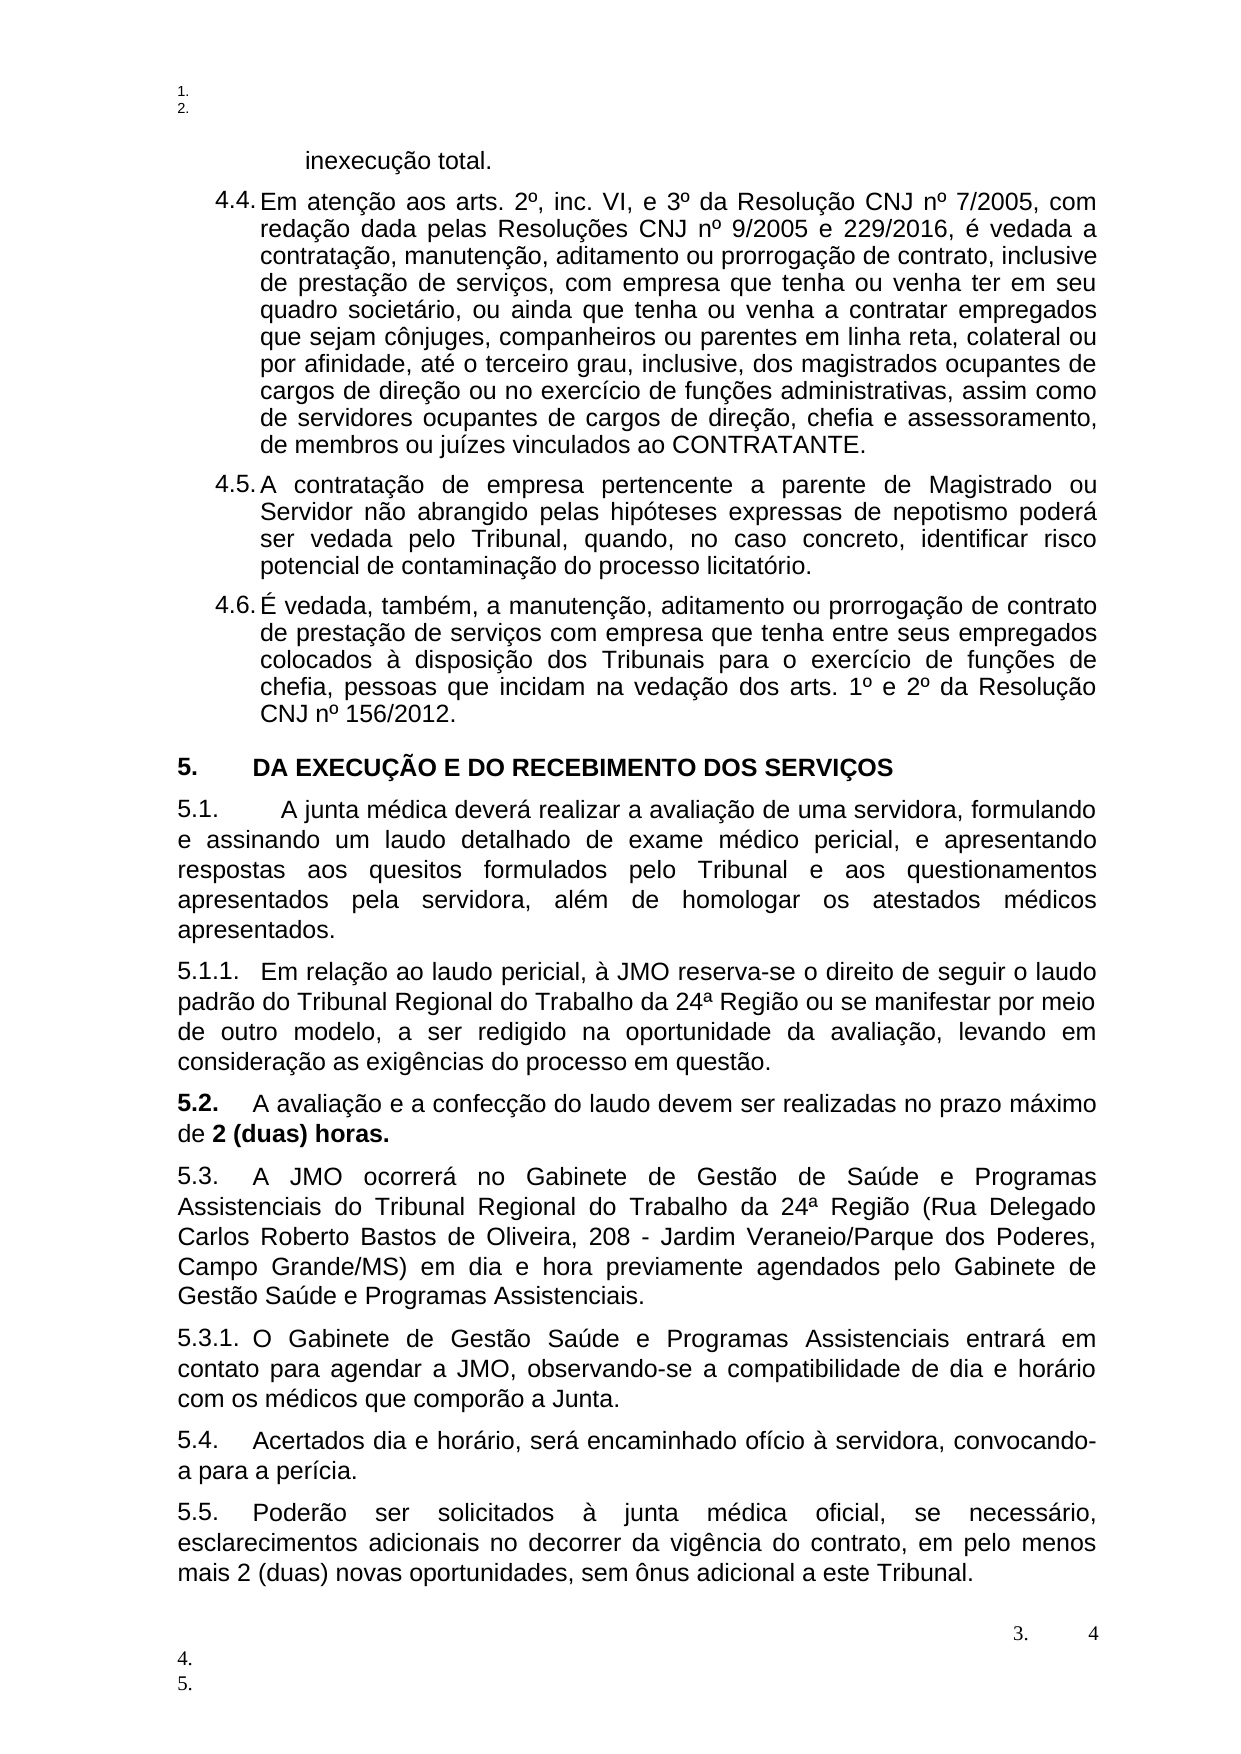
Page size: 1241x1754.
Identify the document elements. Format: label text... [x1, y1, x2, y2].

list Em atenção aos arts. 2º, inc. VI, e 3º da Resolução CNJ nº 7/2005, com redação dada pelas Resoluções CNJ nº 9/2005 e 229/2016, é vedada a contratação, manutenção, aditamento ou prorrogação de contrato, inclusive de prestação de serviços, com empresa que tenha ou venha ter em seu quadro societário, ou ainda que tenha ou venha a contratar empregados que sejam cônjuges, companheiros ou parentes em linha reta, colateral ou por afinidade, até o terceiro grau, inclusive, dos magistrados ocupantes de cargos de direção ou no exercício de funções administrativas, assim como de servidores ocupantes de cargos de direção, chefia e assessoramento, de membros ou juízes vinculados ao CONTRATANTE. [215, 187, 1098, 458]
subtitle Acertados dia e horário, será encaminhado ofício à servidora, convocando-a para a perícia. [177, 1425, 1098, 1484]
subtitle Poderão ser solicitados à junta médica oficial, se necessário, esclarecimentos adicionais no decorrer da vigência do contrato, em pelo menos mais 2 (duas) novas oportunidades, sem ônus adicional a este Tribunal. [177, 1497, 1098, 1587]
subtitle Em relação ao laudo pericial, à JMO reserva-se o direito de seguir o laudo padrão do Tribunal Regional do Trabalho da 24ª Região ou se manifestar por meio de outro modelo, a ser redigido na oportunidade da avaliação, levando em consideração as exigências do processo em questão. [177, 956, 1098, 1076]
subtitle O Gabinete de Gestão Saúde e Programas Assistenciais entrará em contato para agendar a JMO, observando-se a compatibilidade de dia e horário com os médicos que comporão a Junta. [177, 1323, 1098, 1412]
list inexecução total. [252, 148, 1098, 175]
subtitle A avaliação e a confecção do laudo devem ser realizadas no prazo máximo de 2 (duas) horas. [177, 1088, 1098, 1148]
list É vedada, também, a manutenção, aditamento ou prorrogação de contrato de prestação de serviços com empresa que tenha entre seus empregados colocados à disposição dos Tribunais para o exercício de funções de chefia, pessoas que incidam na vedação dos arts. 1º e 2º da Resolução CNJ nº 156/2012. [215, 591, 1098, 727]
list A contratação de empresa pertencente a parente de Magistrado ou Servidor não abrangido pelas hipóteses expressas de nepotismo poderá ser vedada pelo Tribunal, quando, no caso concreto, identificar risco potencial de contaminação do processo licitatório. [215, 471, 1098, 579]
subtitle A JMO ocorrerá no Gabinete de Gestão de Saúde e Programas Assistenciais do Tribunal Regional do Trabalho da 24ª Região (Rua Delegado Carlos Roberto Bastos de Oliveira, 208 - Jardim Veraneio/Parque dos Poderes, Campo Grande/MS) em dia e hora previamente agendados pelo Gabinete de Gestão Saúde e Programas Assistenciais. [177, 1161, 1098, 1310]
subtitle DA EXECUÇÃO E DO RECEBIMENTO DOS SERVIÇOS [177, 752, 1098, 782]
subtitle A junta médica deverá realizar a avaliação de uma servidora, formulando e assinando um laudo detalhado de exame médico pericial, e apresentando respostas aos quesitos formulados pelo Tribunal e aos questionamentos apresentados pela servidora, além de homologar os atestados médicos apresentados. [177, 794, 1098, 944]
